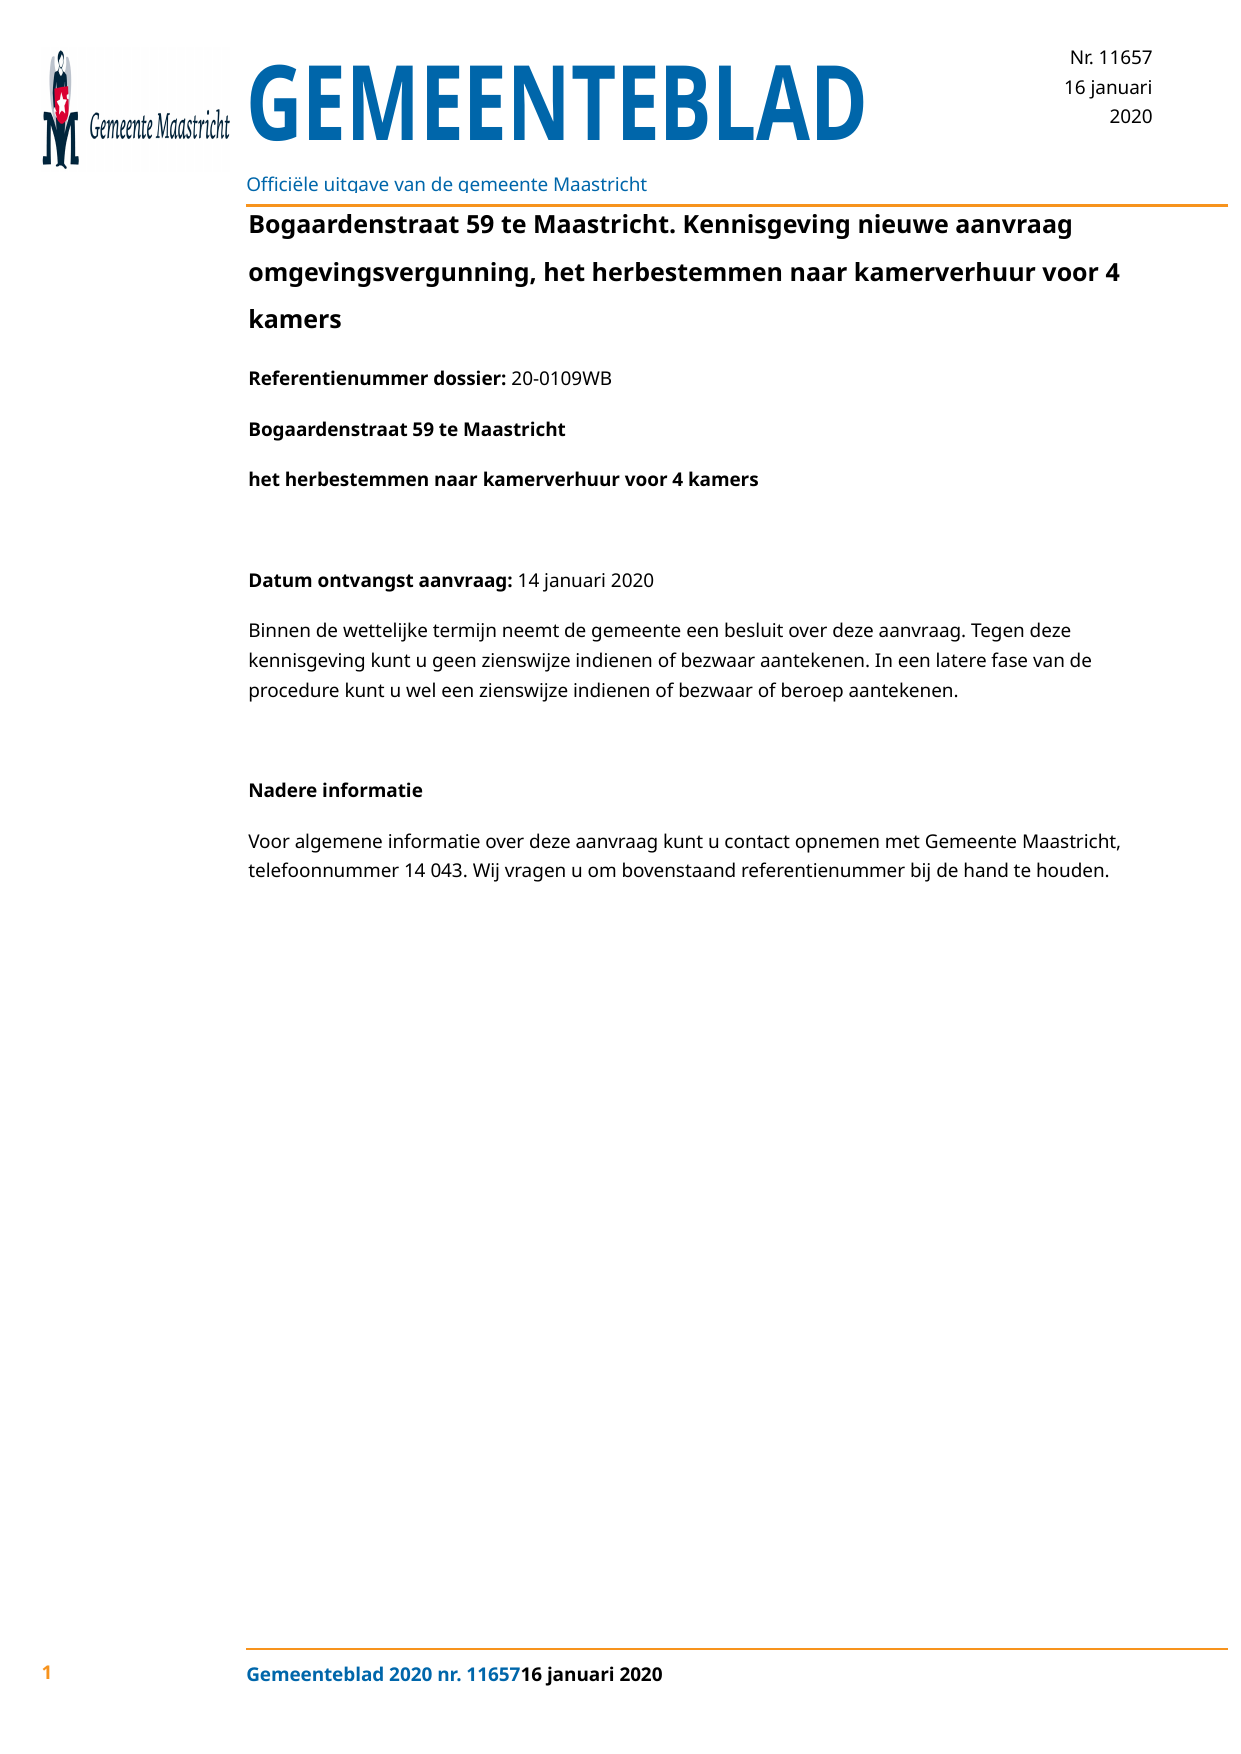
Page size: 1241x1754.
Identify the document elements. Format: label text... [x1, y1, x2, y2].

text Voor algemene informatie over deze aanvraag kunt u contact opnemen met Gemeente Maastricht, telefoonnummer 14 043. Wij vragen u om bovenstaand referentienummer bij de hand te houden. [248, 828, 1152, 883]
text Datum ontvangst aanvraag: 14 januari 2020 [248, 567, 1152, 593]
text Bogaardenstraat 59 te Maastricht [248, 416, 1152, 442]
text Referentienummer dossier: 20-0109WB [248, 366, 1152, 391]
text Binnen de wettelijke termijn neemt de gemeente een besluit over deze aanvraag. Tegen deze kennisgeving kunt u geen zienswijze indienen of bezwaar aantekenen. In een latere fase van de procedure kunt u wel een zienswijze indienen of bezwaar of beroep aantekenen. [248, 618, 1152, 702]
text Nadere informatie [248, 778, 1152, 803]
text het herbestemmen naar kamerverhuur voor 4 kamers [248, 466, 1152, 492]
picture [41, 47, 231, 172]
text Bogaardenstraat 59 te Maastricht. Kennisgeving nieuwe aanvraag omgevingsvergunning, het herbestemmen naar kamerverhuur voor 4 kamers [248, 207, 1152, 336]
